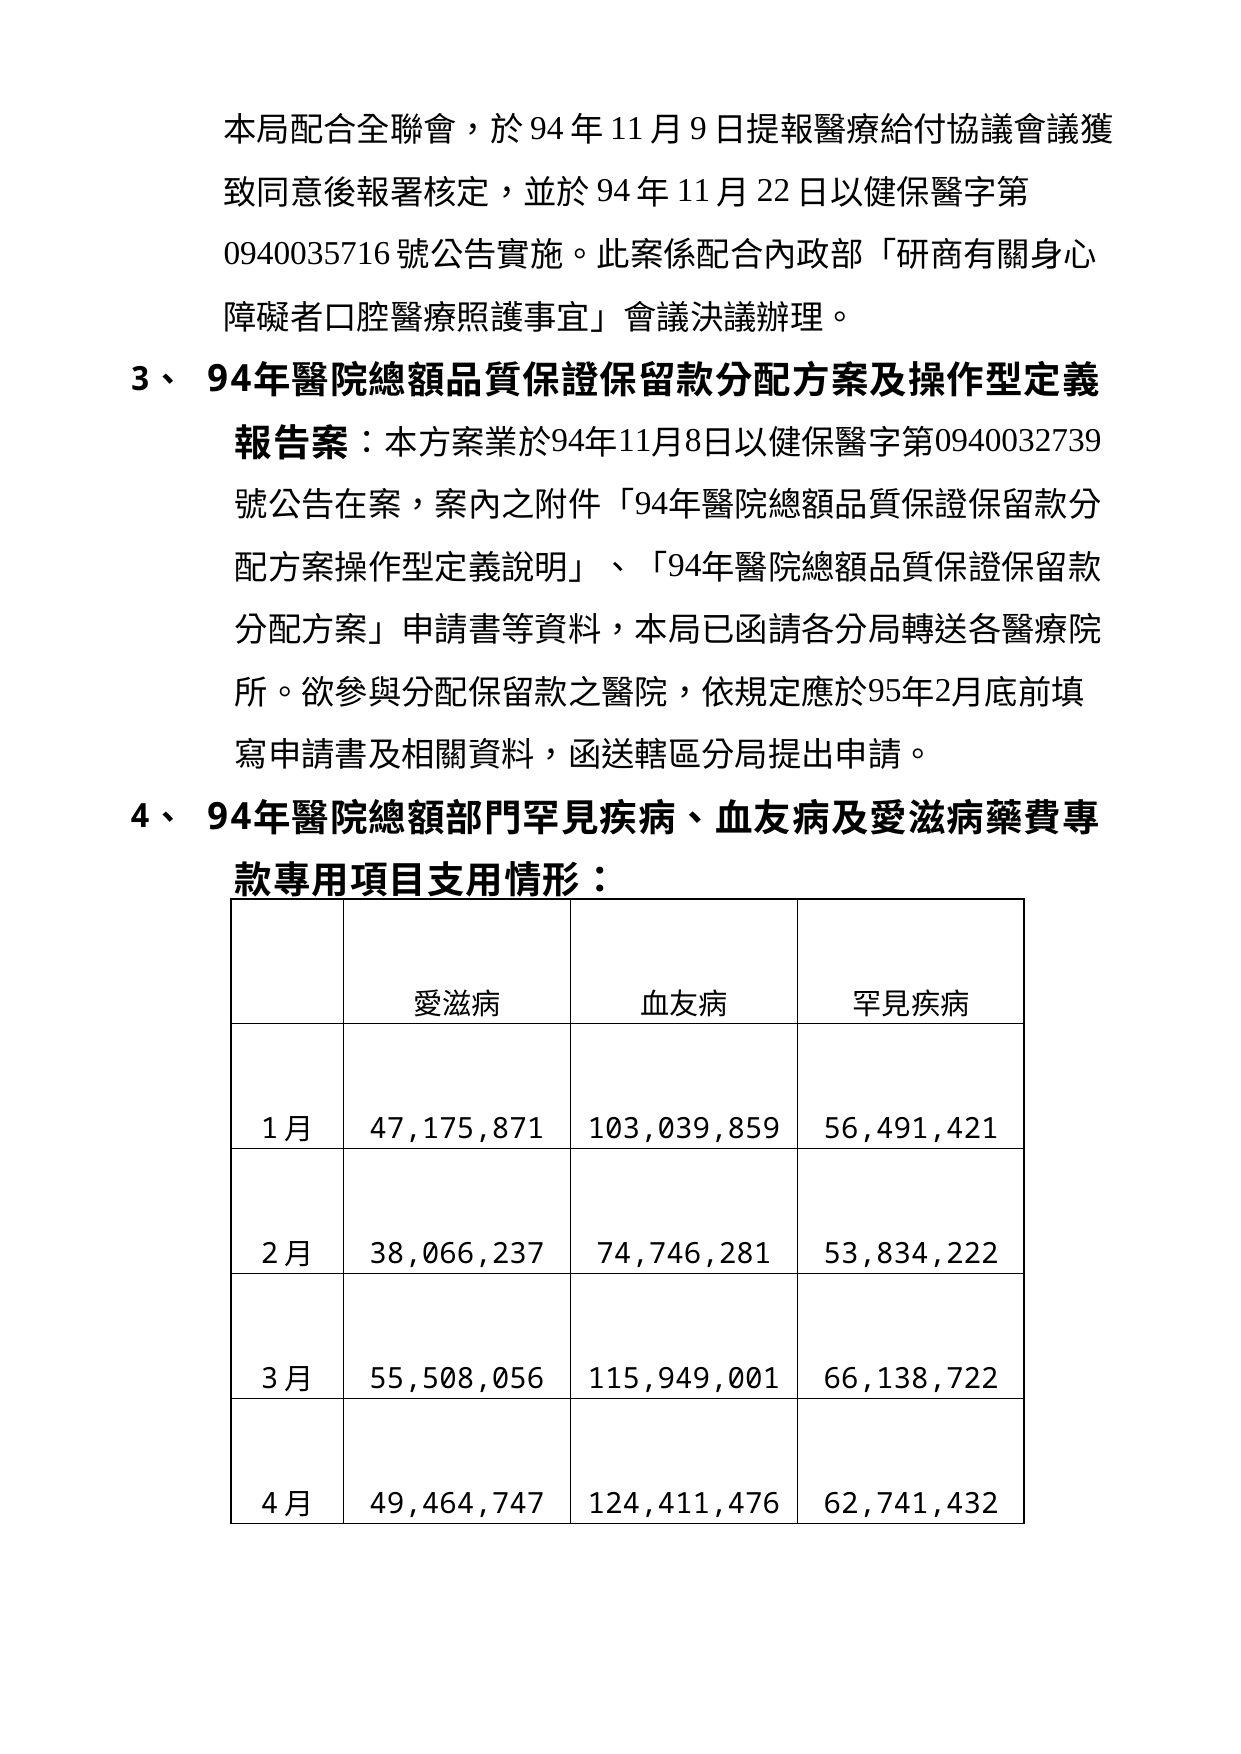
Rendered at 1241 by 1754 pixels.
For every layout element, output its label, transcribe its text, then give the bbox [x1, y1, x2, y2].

list 94年醫院總額品質保證保留款分配方案及操作型定義報告案：本方案業於94年11月8日以健保醫字第0940032739號公告在案，案內之附件「94年醫院總額品質保證保留款分配方案操作型定義說明」、「94年醫院總額品質保證保留款分配方案」申請書等資料，本局已函請各分局轉送各醫療院所。欲參與分配保留款之醫院，依規定應於95年2月底前填寫申請書及相關資料，函送轄區分局提出申請。 [130, 335, 1107, 773]
list 94年醫院總額部門罕見疾病、血友病及愛滋病藥費專款專用項目支用情形： [130, 773, 1107, 898]
table_header 血友病 [571, 900, 797, 1023]
table_cell 55,508,056 [344, 1274, 570, 1398]
table_cell 49,464,747 [344, 1399, 570, 1523]
table_cell 1月 [232, 1024, 343, 1148]
table_cell 115,949,001 [571, 1274, 797, 1398]
table_header 罕見疾病 [798, 900, 1023, 1023]
table_cell 38,066,237 [344, 1149, 570, 1273]
table_cell 74,746,281 [571, 1149, 797, 1273]
table_cell 53,834,222 [798, 1149, 1023, 1273]
table_header [232, 900, 343, 1023]
table_cell 124,411,476 [571, 1399, 797, 1523]
table_cell 66,138,722 [798, 1274, 1023, 1398]
table_cell 2月 [232, 1149, 343, 1273]
table_cell 47,175,871 [344, 1024, 570, 1148]
table_cell 3月 [232, 1274, 343, 1398]
text 本局配合全聯會，於94年11月9日提報醫療給付協議會議獲致同意後報署核定，並於94年11月22日以健保醫字第0940035716號公告實施。此案係配合內政部「研商有關身心障礙者口腔醫療照護事宜」會議決議辦理。 [223, 85, 1125, 335]
table_cell 103,039,859 [571, 1024, 797, 1148]
table_cell 4月 [232, 1399, 343, 1523]
table_cell 56,491,421 [798, 1024, 1023, 1148]
table_header 愛滋病 [344, 900, 570, 1023]
table_cell 62,741,432 [798, 1399, 1023, 1523]
